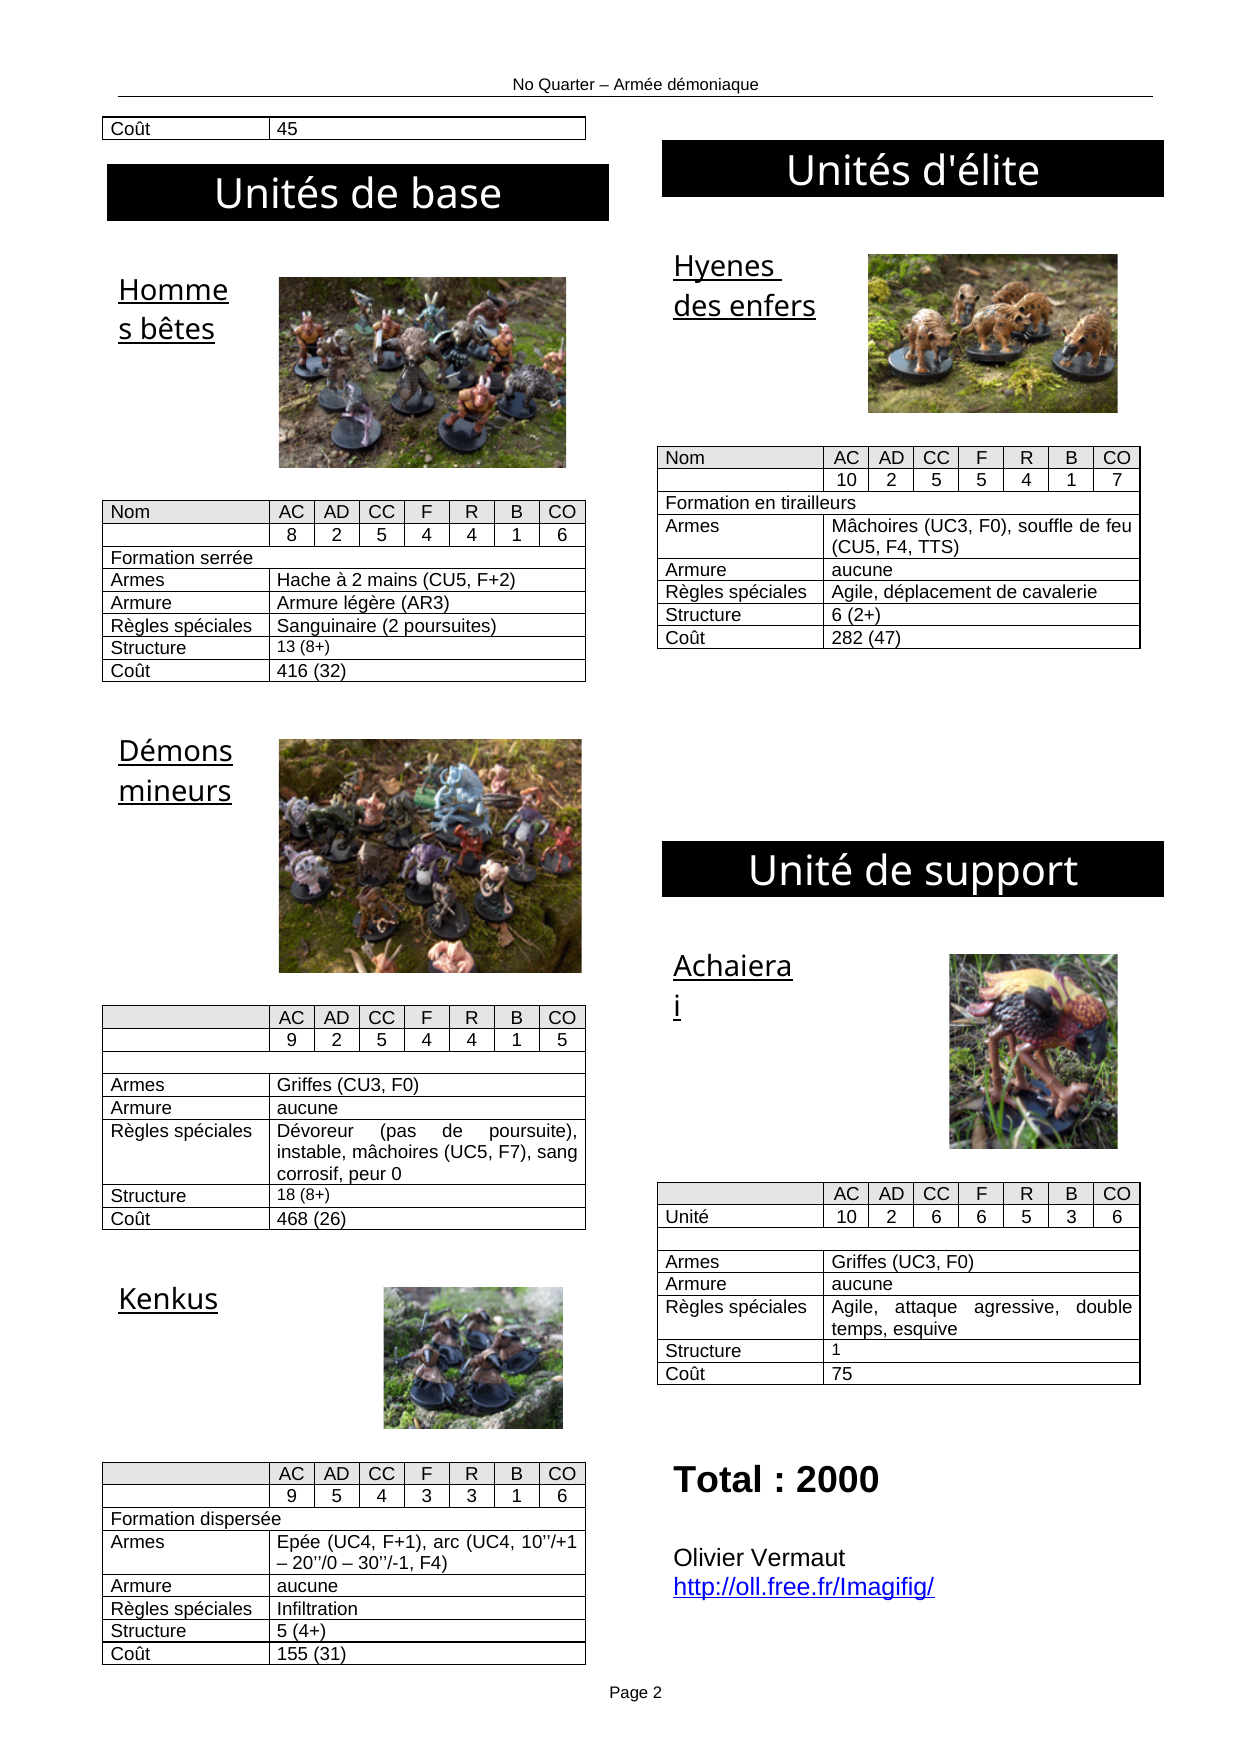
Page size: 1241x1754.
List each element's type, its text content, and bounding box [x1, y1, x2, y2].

picture [278, 739, 582, 973]
table_cell Dévoreur (pas de poursuite), instable, mâchoires (UC5, F7), sang corrosif, peur 0 [270, 1120, 585, 1184]
table_cell Epée (UC4, F+1), arc (UC4, 10’’/+1 – 20’’/0 – 30’’/-1, F4) [270, 1531, 585, 1574]
table_cell 1 [495, 524, 539, 546]
table_header [806, 945, 1146, 1158]
table_header AC [270, 501, 314, 523]
table_cell Règles spéciales [658, 1296, 823, 1339]
table_cell Armure [103, 1575, 269, 1596]
table_cell 10 [824, 1205, 868, 1227]
table_cell 416 (32) [270, 660, 585, 681]
table_cell [103, 524, 269, 546]
picture [868, 254, 1118, 413]
table_cell Armes [658, 1251, 823, 1272]
table_header Hyenes des enfers [662, 245, 836, 422]
table_cell 4 [360, 1485, 404, 1507]
table_header B [495, 1463, 539, 1484]
table_cell Armure [103, 592, 269, 613]
table_header AD [869, 447, 913, 468]
table_header Achaierai [662, 945, 806, 1158]
table_cell 282 (47) [824, 626, 1139, 648]
table_cell 5 [540, 1029, 585, 1051]
table_cell Règles spéciales [658, 581, 823, 603]
table_cell 5 (4+) [270, 1620, 585, 1641]
table_cell 75 [824, 1363, 1139, 1384]
table_cell 6 [914, 1205, 958, 1227]
table_header Nom [103, 501, 269, 523]
picture [949, 954, 1118, 1149]
table_header AC [824, 447, 868, 468]
table_cell Coût [658, 1363, 823, 1384]
table_header CO [1094, 1183, 1139, 1204]
table_cell 5 [315, 1485, 359, 1507]
table_cell 5 [914, 469, 958, 491]
table_header AC [824, 1183, 868, 1204]
table_cell 2 [315, 1029, 359, 1051]
table_header AD [315, 1006, 359, 1028]
table_cell 6 [959, 1205, 1003, 1227]
table_cell 2 [869, 1205, 913, 1227]
table_cell 45 [270, 118, 585, 139]
table_header AC [270, 1006, 314, 1028]
table_cell 4 [405, 524, 449, 546]
table_cell Coût [103, 660, 269, 681]
table_cell 4 [1004, 469, 1048, 491]
table_header AD [869, 1183, 913, 1204]
table_cell 5 [959, 469, 1003, 491]
table_cell 6 [540, 524, 585, 546]
table_header B [1049, 447, 1093, 468]
table_cell 8 [270, 524, 314, 546]
table_cell 5 [1004, 1205, 1048, 1227]
table_cell Coût [658, 626, 823, 648]
table_header AD [315, 501, 359, 523]
table_cell 1 [824, 1340, 1139, 1362]
table_header [836, 245, 1146, 422]
table_cell 7 [1094, 469, 1139, 491]
text Total : 2000 [673, 1457, 1153, 1500]
table_cell 2 [869, 469, 913, 491]
table_cell Règles spéciales [103, 1597, 269, 1619]
table_cell 468 (26) [270, 1208, 585, 1229]
table_cell Structure [103, 1185, 269, 1207]
table_cell Unité [658, 1205, 823, 1227]
table_cell 5 [360, 524, 404, 546]
table_cell aucune [824, 559, 1139, 580]
table_header [236, 1278, 591, 1438]
table_cell [103, 1052, 585, 1073]
table_header [103, 1006, 269, 1028]
table_cell 18 (8+) [270, 1185, 585, 1207]
table_cell Armes [103, 1074, 269, 1096]
table_cell Armure [658, 1273, 823, 1295]
table_cell 3 [450, 1485, 494, 1507]
table_header F [959, 447, 1003, 468]
table_header F [405, 501, 449, 523]
table_cell Règles spéciales [103, 1120, 269, 1184]
table_cell [103, 1485, 269, 1507]
table_header Unités de base [107, 164, 609, 221]
table_header [251, 269, 591, 476]
table_cell 4 [450, 524, 494, 546]
picture [383, 1287, 563, 1429]
table_cell Coût [103, 1208, 269, 1229]
table_header B [495, 501, 539, 523]
table_header CO [540, 1006, 585, 1028]
table_header Hommes bêtes [107, 269, 251, 476]
table_header Unité de support [662, 841, 1164, 897]
table_cell Formation serrée [103, 547, 585, 568]
table_cell Hache à 2 mains (CU5, F+2) [270, 569, 585, 591]
table_cell 9 [270, 1029, 314, 1051]
table_cell 1 [495, 1029, 539, 1051]
table_cell Coût [103, 1643, 269, 1664]
table_cell Armure légère (AR3) [270, 592, 585, 613]
table_header CC [914, 1183, 958, 1204]
table_cell Mâchoires (UC3, F0), souffle de feu (CU5, F4, TTS) [824, 515, 1139, 558]
table_cell aucune [270, 1575, 585, 1596]
table_cell Formation en tirailleurs [658, 492, 1139, 513]
table_cell 4 [450, 1029, 494, 1051]
table_header CC [360, 1463, 404, 1484]
table_header F [405, 1006, 449, 1028]
table_cell 6 [540, 1485, 585, 1507]
table_header CC [914, 447, 958, 468]
table_cell 5 [360, 1029, 404, 1051]
table_header R [1004, 447, 1048, 468]
table_cell Agile, attaque agressive, double temps, esquive [824, 1296, 1139, 1339]
table_header CC [360, 501, 404, 523]
table_cell 3 [1049, 1205, 1093, 1227]
table_header CC [360, 1006, 404, 1028]
table_header R [450, 1463, 494, 1484]
table_cell Structure [658, 604, 823, 625]
table_cell Armes [103, 1531, 269, 1574]
table_header CO [1094, 447, 1139, 468]
table_cell Griffes (CU3, F0) [270, 1074, 585, 1096]
table_header R [450, 1006, 494, 1028]
table_cell [103, 1029, 269, 1051]
table_cell 3 [405, 1485, 449, 1507]
table_cell aucune [824, 1273, 1139, 1295]
table_header [658, 1183, 823, 1204]
table_header Nom [658, 447, 823, 468]
table_cell Griffes (UC3, F0) [824, 1251, 1139, 1272]
table_cell 6 [1094, 1205, 1139, 1227]
table_cell 13 (8+) [270, 637, 585, 658]
table_header AC [270, 1463, 314, 1484]
table_cell [658, 469, 823, 491]
text Olivier Vermaut [673, 1543, 1153, 1572]
table_header Unités d'élite [662, 140, 1164, 197]
table_cell Armes [103, 569, 269, 591]
table_cell 1 [495, 1485, 539, 1507]
table_header B [1049, 1183, 1093, 1204]
table_cell 9 [270, 1485, 314, 1507]
picture [278, 277, 567, 468]
table_header [103, 1463, 269, 1484]
table_cell Infiltration [270, 1597, 585, 1619]
table_header R [450, 501, 494, 523]
table_header Démons mineurs [107, 730, 251, 981]
table_cell 2 [315, 524, 359, 546]
table_cell 155 (31) [270, 1643, 585, 1664]
table_cell Structure [103, 637, 269, 658]
table_header [251, 730, 591, 981]
table_cell 10 [824, 469, 868, 491]
table_header F [959, 1183, 1003, 1204]
table_cell Armes [658, 515, 823, 558]
table_header CO [540, 501, 585, 523]
table_cell Coût [103, 118, 269, 139]
table_cell 1 [1049, 469, 1093, 491]
table_cell aucune [270, 1097, 585, 1118]
table_cell Formation dispersée [103, 1508, 585, 1529]
table_cell Structure [658, 1340, 823, 1362]
table_header CO [540, 1463, 585, 1484]
table_header Kenkus [107, 1278, 236, 1438]
table_cell 4 [405, 1029, 449, 1051]
table_header AD [315, 1463, 359, 1484]
table_cell Règles spéciales [103, 614, 269, 636]
table_cell Sanguinaire (2 poursuites) [270, 614, 585, 636]
table_cell Agile, déplacement de cavalerie [824, 581, 1139, 603]
table_cell Armure [658, 559, 823, 580]
table_header R [1004, 1183, 1048, 1204]
table_cell [658, 1228, 1139, 1249]
table_header F [405, 1463, 449, 1484]
table_cell Armure [103, 1097, 269, 1118]
table_cell Structure [103, 1620, 269, 1641]
text http://oll.free.fr/Imagifig/ [673, 1572, 1153, 1601]
table_cell 6 (2+) [824, 604, 1139, 625]
table_header B [495, 1006, 539, 1028]
